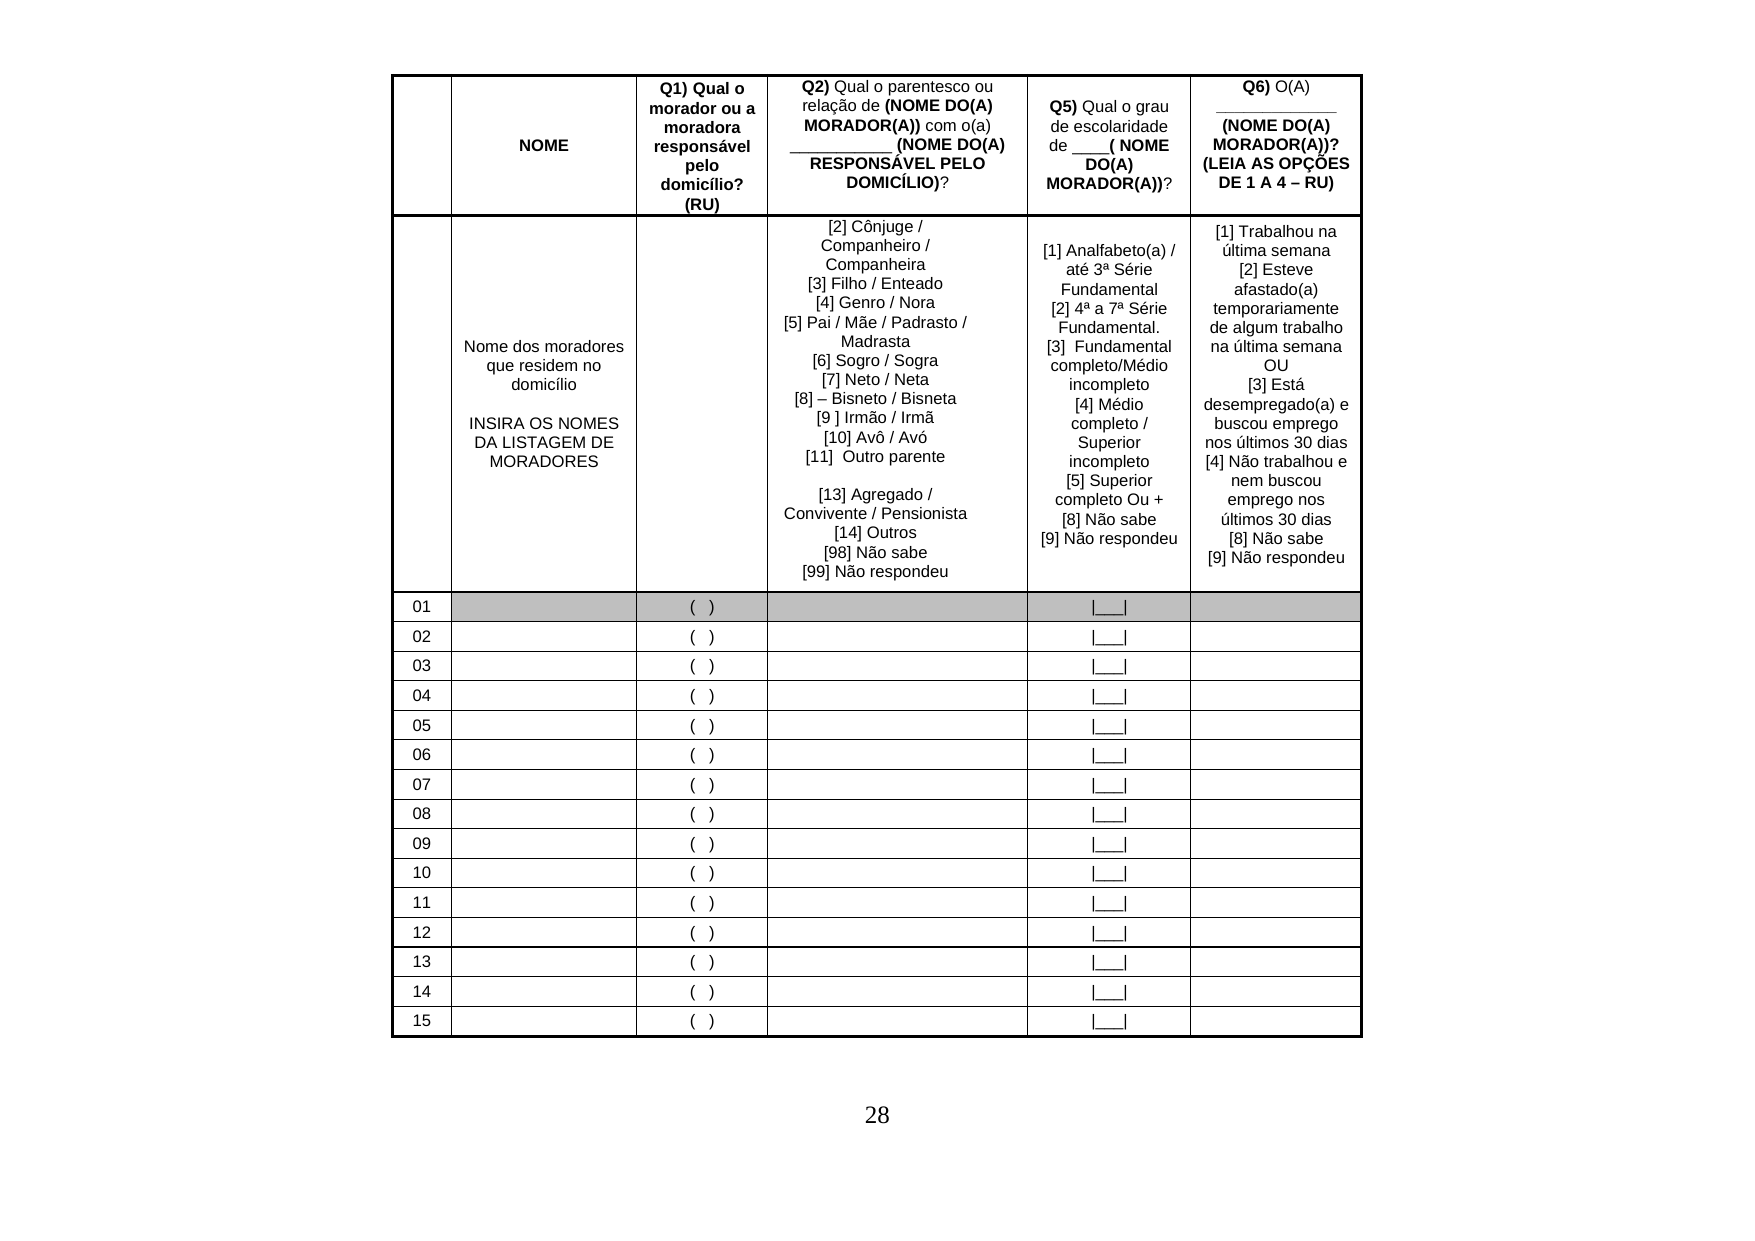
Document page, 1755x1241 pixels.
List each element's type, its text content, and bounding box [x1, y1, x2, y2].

table_cell |___| [1028, 977, 1190, 1006]
table_cell [768, 948, 1027, 976]
table_cell Nome dos moradores que residem no domicílio INSIRA OS NOMES DA LISTAGEM DE MORADORES [452, 217, 636, 591]
table_cell ( ) [637, 681, 767, 710]
table_cell 04 [394, 681, 451, 710]
table_cell [768, 652, 1027, 680]
table_cell 09 [394, 829, 451, 858]
table_cell |___| [1028, 652, 1190, 680]
table_cell 06 [394, 740, 451, 769]
table_cell [452, 622, 636, 651]
table_header Q5) Qual o grau de escolaridade de ____( NOME DO(A) MORADOR(A))? [1028, 77, 1190, 213]
table_cell [452, 829, 636, 858]
table_cell [768, 740, 1027, 769]
table_cell 03 [394, 652, 451, 680]
table_header Q6) O(A) _____________ (NOME DO(A) MORADOR(A))? (LEIA AS OPÇÕES DE 1 A 4 – RU) [1191, 77, 1360, 213]
table_cell [1191, 888, 1360, 917]
table_cell 05 [394, 711, 451, 739]
table_cell [768, 829, 1027, 858]
table_cell [1191, 948, 1360, 976]
table_cell |___| [1028, 770, 1190, 798]
table_cell 11 [394, 888, 451, 917]
table_cell |___| [1028, 888, 1190, 917]
table_header NOME [452, 77, 636, 213]
table_cell |___| [1028, 1007, 1190, 1035]
table_cell [768, 977, 1027, 1006]
table_cell [1191, 711, 1360, 739]
table_cell [394, 217, 451, 591]
table_cell |___| [1028, 593, 1190, 621]
table_cell 07 [394, 770, 451, 798]
table_cell |___| [1028, 829, 1190, 858]
table_header Q2) Qual o parentesco ou relação de (NOME DO(A) MORADOR(A)) com o(a) ___________ (NOME DO(A) RESPONSÁVEL PELO DOMICÍLIO)? [768, 77, 1027, 213]
table_header Q1) Qual o morador ou a moradora responsável pelo domicílio? (RU) [637, 77, 767, 213]
table_cell [2] Cônjuge / Companheiro / Companheira [3] Filho / Enteado [4] Genro / Nora [5] Pai / Mãe / Padrasto / Madrasta [6] Sogro / Sogra [7] Neto / Neta [8] – Bisneto / Bisneta [9 ] Irmão / Irmã [10] Avô / Avó [11] Outro parente [13] Agregado / Convivente / Pensionista [14] Outros [98] Não sabe [99] Não respondeu [768, 217, 1027, 591]
table_cell ( ) [637, 859, 767, 887]
table_cell 02 [394, 622, 451, 651]
table_cell [1] Trabalhou na última semana [2] Esteve afastado(a) temporariamente de algum trabalho na última semana OU [3] Está desempregado(a) e buscou emprego nos últimos 30 dias [4] Não trabalhou e nem buscou emprego nos últimos 30 dias [8] Não sabe [9] Não respondeu [1191, 217, 1360, 591]
table_cell [452, 652, 636, 680]
table_cell [768, 770, 1027, 798]
table_cell ( ) [637, 622, 767, 651]
table_cell [768, 1007, 1027, 1035]
table_cell [768, 622, 1027, 651]
table_header [394, 77, 451, 213]
table_cell ( ) [637, 1007, 767, 1035]
table_cell [768, 593, 1027, 621]
table_cell [452, 593, 636, 621]
table_cell 12 [394, 918, 451, 946]
table_cell [637, 217, 767, 591]
table_cell |___| [1028, 859, 1190, 887]
table_cell |___| [1028, 800, 1190, 828]
table_cell 10 [394, 859, 451, 887]
table_cell [1191, 770, 1360, 798]
table_cell [452, 711, 636, 739]
table_cell [1191, 652, 1360, 680]
table_cell [452, 740, 636, 769]
table_cell [452, 859, 636, 887]
table_cell [1191, 593, 1360, 621]
table_cell |___| [1028, 740, 1190, 769]
table_cell |___| [1028, 948, 1190, 976]
table_cell [1191, 800, 1360, 828]
table_cell |___| [1028, 711, 1190, 739]
table_cell [768, 800, 1027, 828]
table_cell [1191, 859, 1360, 887]
table_cell [1191, 740, 1360, 769]
table_cell [1191, 622, 1360, 651]
table_cell [452, 888, 636, 917]
table_cell 15 [394, 1007, 451, 1035]
table_cell [452, 800, 636, 828]
table_cell [1191, 681, 1360, 710]
table_cell [1] Analfabeto(a) / até 3ª Série Fundamental [2] 4ª a 7ª Série Fundamental. [3] Fundamental completo/Médio incompleto [4] Médio completo / Superior incompleto [5] Superior completo Ou + [8] Não sabe [9] Não respondeu [1028, 217, 1190, 591]
table_cell [768, 711, 1027, 739]
table_cell |___| [1028, 622, 1190, 651]
table_cell ( ) [637, 652, 767, 680]
table_cell ( ) [637, 770, 767, 798]
table_cell [1191, 829, 1360, 858]
table_cell ( ) [637, 888, 767, 917]
table_cell [1191, 977, 1360, 1006]
table_cell [452, 1007, 636, 1035]
table_cell [1191, 918, 1360, 946]
table_cell ( ) [637, 948, 767, 976]
table_cell [1191, 1007, 1360, 1035]
table_cell [452, 681, 636, 710]
table_cell [768, 859, 1027, 887]
table_cell [452, 977, 636, 1006]
table_cell [768, 918, 1027, 946]
table_cell 08 [394, 800, 451, 828]
table_cell [768, 888, 1027, 917]
table_cell [452, 770, 636, 798]
table_cell 01 [394, 593, 451, 621]
table_cell 13 [394, 948, 451, 976]
table_cell ( ) [637, 711, 767, 739]
table_cell ( ) [637, 918, 767, 946]
table_cell |___| [1028, 918, 1190, 946]
table_cell 14 [394, 977, 451, 1006]
table_cell ( ) [637, 740, 767, 769]
table_cell ( ) [637, 593, 767, 621]
table_cell |___| [1028, 681, 1190, 710]
table_cell ( ) [637, 800, 767, 828]
table_cell ( ) [637, 829, 767, 858]
table_cell [452, 918, 636, 946]
table_cell [452, 948, 636, 976]
table_cell ( ) [637, 977, 767, 1006]
table_cell [768, 681, 1027, 710]
